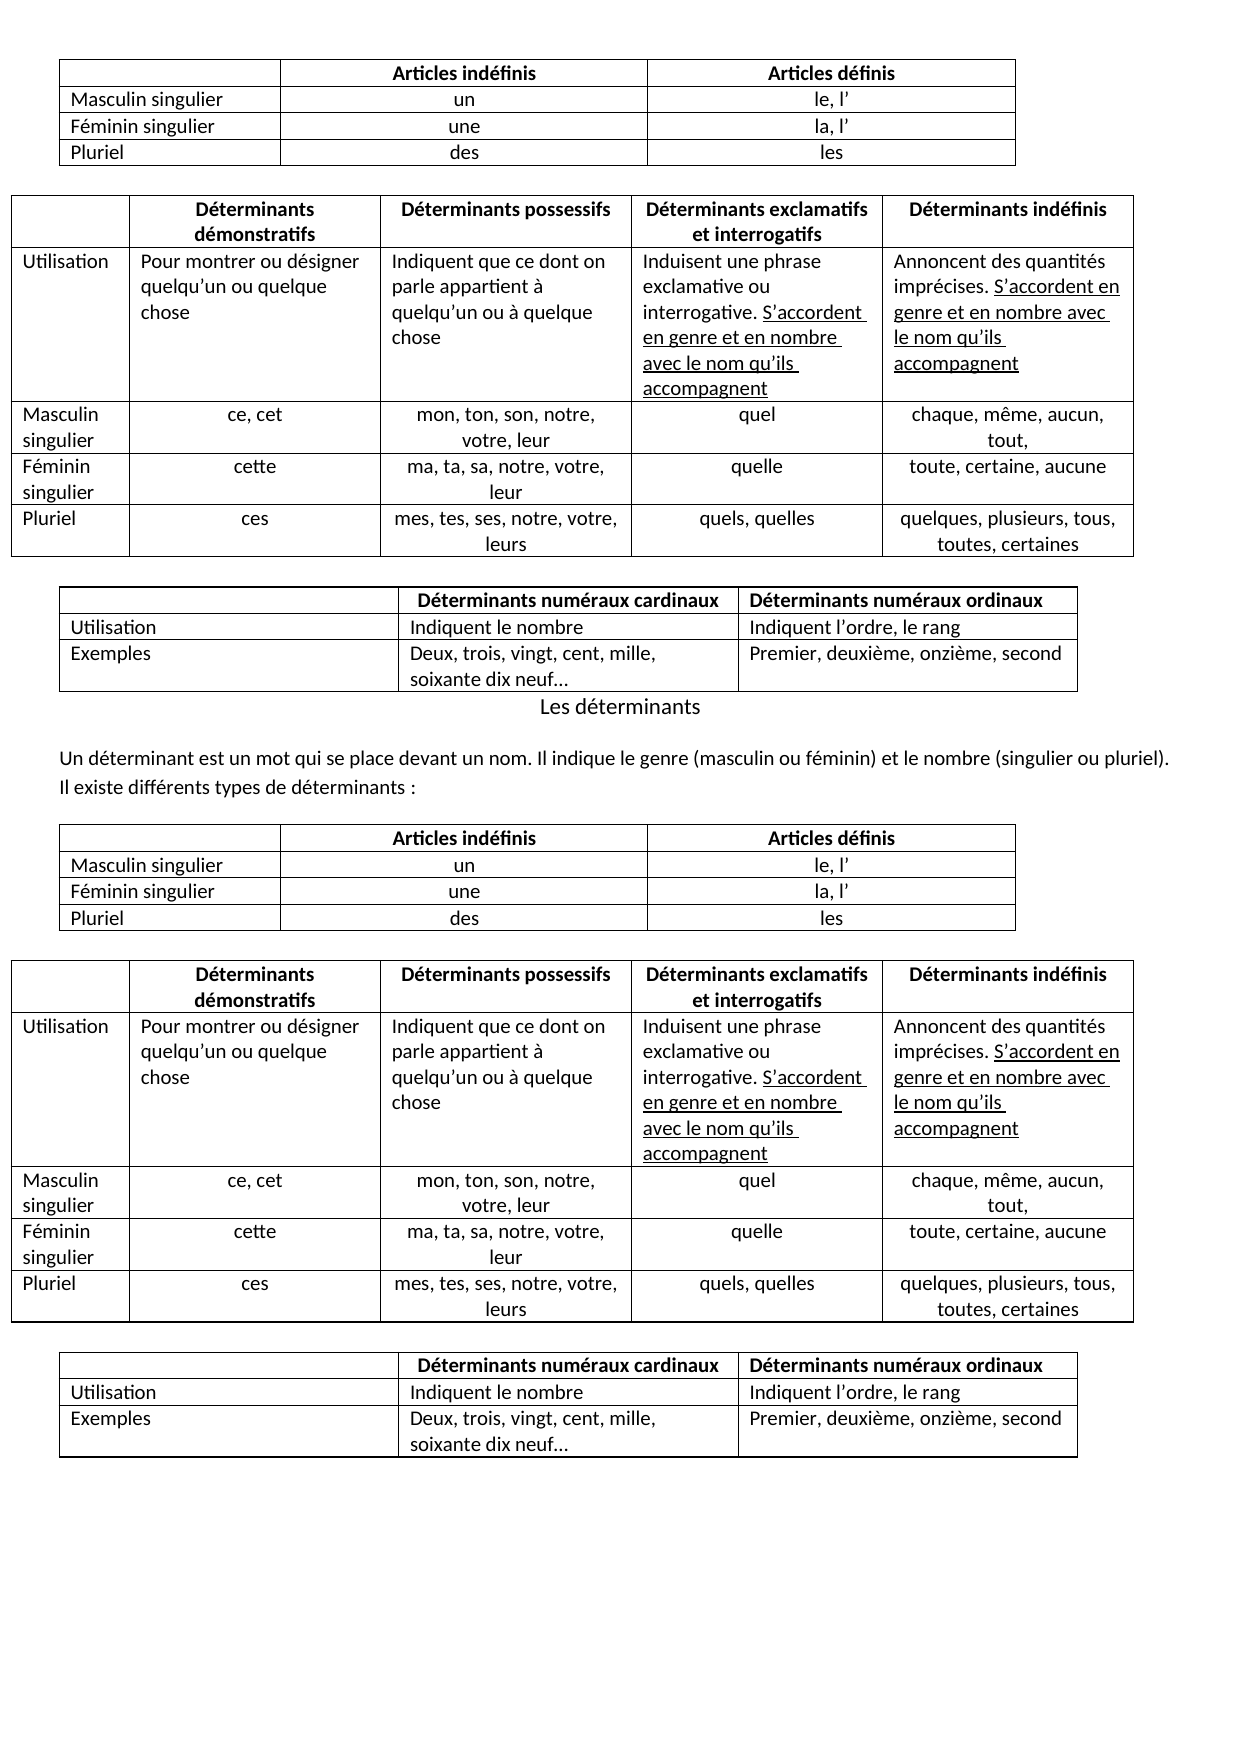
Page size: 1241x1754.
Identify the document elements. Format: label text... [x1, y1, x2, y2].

table_cell Exemples [60, 640, 398, 691]
table_cell Utilisation [12, 248, 129, 401]
table_header [60, 60, 280, 86]
table_cell un [281, 87, 647, 112]
table_cell ma, ta, sa, notre, votre, leur [381, 454, 631, 504]
table_cell Utilisation [60, 614, 398, 639]
table_cell un [281, 852, 647, 877]
table_header Déterminants numéraux ordinaux [739, 588, 1077, 613]
table_cell ma, ta, sa, notre, votre, leur [381, 1219, 631, 1269]
table_cell mon, ton, son, notre, votre, leur [381, 402, 631, 452]
table_cell quels, quelles [632, 1271, 882, 1321]
table_cell Masculin singulier [12, 402, 129, 452]
table_cell ce, cet [130, 402, 380, 452]
table_cell toute, certaine, aucune [883, 1219, 1133, 1269]
table_cell une [281, 113, 647, 138]
table_cell Indiquent le nombre [399, 614, 738, 639]
table_cell chaque, même, aucun, tout, [883, 402, 1133, 452]
table_cell toute, certaine, aucune [883, 454, 1133, 504]
table_cell quelques, plusieurs, tous, toutes, certaines [883, 505, 1133, 556]
table_cell mon, ton, son, notre, votre, leur [381, 1167, 631, 1218]
table_cell Pluriel [12, 1271, 129, 1321]
table_cell le, l’ [648, 852, 1015, 877]
table_header Déterminants démonstratifs [130, 961, 380, 1012]
table_header Articles définis [648, 60, 1015, 86]
table_header Déterminants exclamatifs et interrogatifs [632, 961, 882, 1012]
table_cell ce, cet [130, 1167, 380, 1218]
table_cell Masculin singulier [60, 87, 280, 112]
table_header Articles indéfinis [281, 60, 647, 86]
table_cell Indiquent le nombre [399, 1379, 738, 1404]
table_cell des [281, 140, 647, 165]
table_cell Deux, trois, vingt, cent, mille, soixante dix neuf… [399, 640, 738, 691]
table_cell Annoncent des quantités imprécises. S’accordent en genre et en nombre avec le nom qu’ils accompagnent [883, 248, 1133, 401]
table_header Déterminants démonstratifs [130, 196, 380, 247]
table_cell mes, tes, ses, notre, votre, leurs [381, 505, 631, 556]
table_cell Induisent une phrase exclamative ou interrogative. S’accordent en genre et en nombre avec le nom qu’ils accompagnent [632, 248, 882, 401]
table_cell cette [130, 1219, 380, 1269]
table_header Déterminants indéfinis [883, 196, 1133, 247]
table_header Déterminants numéraux cardinaux [399, 1353, 738, 1378]
table_cell chaque, même, aucun, tout, [883, 1167, 1133, 1218]
table_cell la, l’ [648, 113, 1015, 138]
table_cell quelle [632, 1219, 882, 1269]
table_cell cette [130, 454, 380, 504]
table_cell Féminin singulier [60, 113, 280, 138]
table_cell Utilisation [60, 1379, 398, 1404]
table_cell Utilisation [12, 1013, 129, 1166]
table_cell ces [130, 1271, 380, 1321]
table_cell Pluriel [12, 505, 129, 556]
table_cell quel [632, 402, 882, 452]
text Un déterminant est un mot qui se place devant un nom. Il indique le genre (masculin ou féminin) et le nombre (singulier ou pluriel). [59, 745, 1181, 771]
table_cell les [648, 140, 1015, 165]
table_header [60, 1353, 398, 1378]
table_header Articles définis [648, 825, 1015, 851]
table_cell Pluriel [60, 905, 280, 930]
table_cell quelques, plusieurs, tous, toutes, certaines [883, 1271, 1133, 1321]
text Les déterminants [59, 692, 1181, 720]
table_header Articles indéfinis [281, 825, 647, 851]
table_cell quel [632, 1167, 882, 1218]
table_header [60, 825, 280, 851]
table_header [12, 196, 129, 247]
table_cell mes, tes, ses, notre, votre, leurs [381, 1271, 631, 1321]
table_header [60, 588, 398, 613]
table_cell Pour montrer ou désigner quelqu’un ou quelque chose [130, 248, 380, 401]
table_cell quelle [632, 454, 882, 504]
table_cell Deux, trois, vingt, cent, mille, soixante dix neuf… [399, 1406, 738, 1456]
table_cell Pour montrer ou désigner quelqu’un ou quelque chose [130, 1013, 380, 1166]
table_header Déterminants possessifs [381, 196, 631, 247]
table_header Déterminants numéraux cardinaux [399, 588, 738, 613]
table_cell Féminin singulier [12, 454, 129, 504]
table_cell Masculin singulier [60, 852, 280, 877]
table_cell Indiquent l’ordre, le rang [739, 1379, 1077, 1404]
table_cell Indiquent l’ordre, le rang [739, 614, 1077, 639]
table_cell Annoncent des quantités imprécises. S’accordent en genre et en nombre avec le nom qu’ils accompagnent [883, 1013, 1133, 1166]
table_cell le, l’ [648, 87, 1015, 112]
table_cell Féminin singulier [12, 1219, 129, 1269]
table_cell Masculin singulier [12, 1167, 129, 1218]
table_cell Indiquent que ce dont on parle appartient à quelqu’un ou à quelque chose [381, 248, 631, 401]
table_cell Premier, deuxième, onzième, second [739, 640, 1077, 691]
table_cell des [281, 905, 647, 930]
table_cell les [648, 905, 1015, 930]
table_cell Induisent une phrase exclamative ou interrogative. S’accordent en genre et en nombre avec le nom qu’ils accompagnent [632, 1013, 882, 1166]
table_cell Pluriel [60, 140, 280, 165]
table_cell Exemples [60, 1406, 398, 1456]
table_cell Indiquent que ce dont on parle appartient à quelqu’un ou à quelque chose [381, 1013, 631, 1166]
table_cell ces [130, 505, 380, 556]
table_cell Féminin singulier [60, 878, 280, 904]
table_cell quels, quelles [632, 505, 882, 556]
table_header Déterminants exclamatifs et interrogatifs [632, 196, 882, 247]
table_header Déterminants indéfinis [883, 961, 1133, 1012]
table_cell une [281, 878, 647, 904]
table_header Déterminants numéraux ordinaux [739, 1353, 1077, 1378]
text Il existe différents types de déterminants : [59, 774, 1181, 800]
table_header [12, 961, 129, 1012]
table_cell Premier, deuxième, onzième, second [739, 1406, 1077, 1456]
table_cell la, l’ [648, 878, 1015, 904]
table_header Déterminants possessifs [381, 961, 631, 1012]
